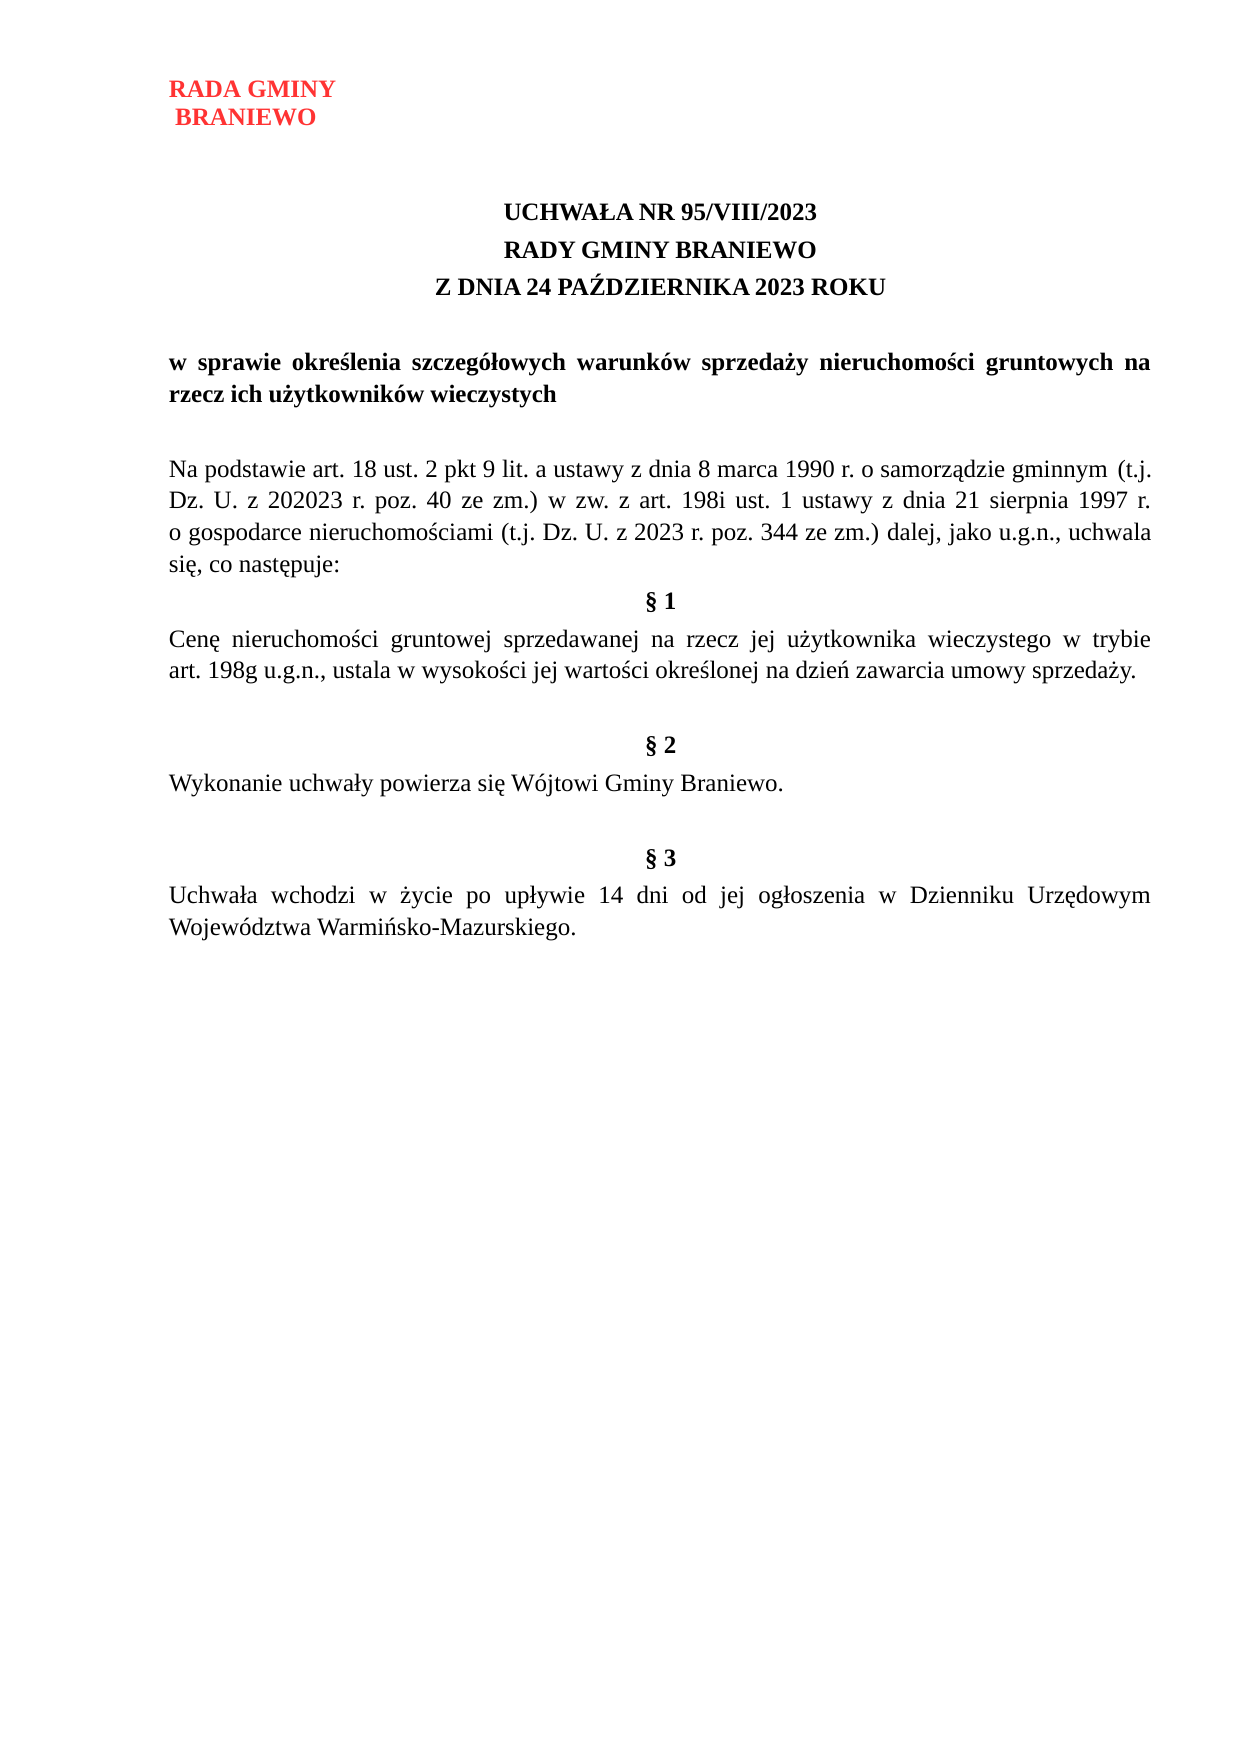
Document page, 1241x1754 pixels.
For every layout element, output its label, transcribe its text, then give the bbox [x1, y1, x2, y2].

text § 3 [169, 843, 1152, 872]
text § 1 [169, 586, 1152, 615]
text Uchwała wchodzi w życie po upływie 14 dni od jej ogłoszenia w Dzienniku Urzędowym Województwa Warmińsko-Mazurskiego. [169, 880, 1152, 941]
text RADY GMINY BRANIEWO [169, 235, 1152, 264]
text Wykonanie uchwały powierza się Wójtowi Gminy Braniewo. [169, 768, 1152, 797]
text Z DNIA 24 PAŹDZIERNIKA 2023 ROKU [169, 272, 1152, 301]
text w sprawie określenia szczegółowych warunków sprzedaży nieruchomości gruntowych na rzecz ich użytkowników wieczystych [169, 347, 1152, 408]
text Cenę nieruchomości gruntowej sprzedawanej na rzecz jej użytkownika wieczystego w trybie art. 198g u.g.n., ustala w wysokości jej wartości określonej na dzień zawarcia umowy sprzedaży. [169, 624, 1152, 684]
text Na podstawie art. 18 ust. 2 pkt 9 lit. a ustawy z dnia 8 marca 1990 r. o samorządzie gminnym (t.j. Dz. U. z 202023 r. poz. 40 ze zm.) w zw. z art. 198i ust. 1 ustawy z dnia 21 sierpnia 1997 r. o gospodarce nieruchomościami (t.j. Dz. U. z 2023 r. poz. 344 ze zm.) dalej, jako u.g.n., uchwala się, co następuje: [169, 454, 1152, 577]
text UCHWAŁA NR 95/VIII/2023 [169, 197, 1152, 226]
text § 2 [169, 730, 1152, 759]
